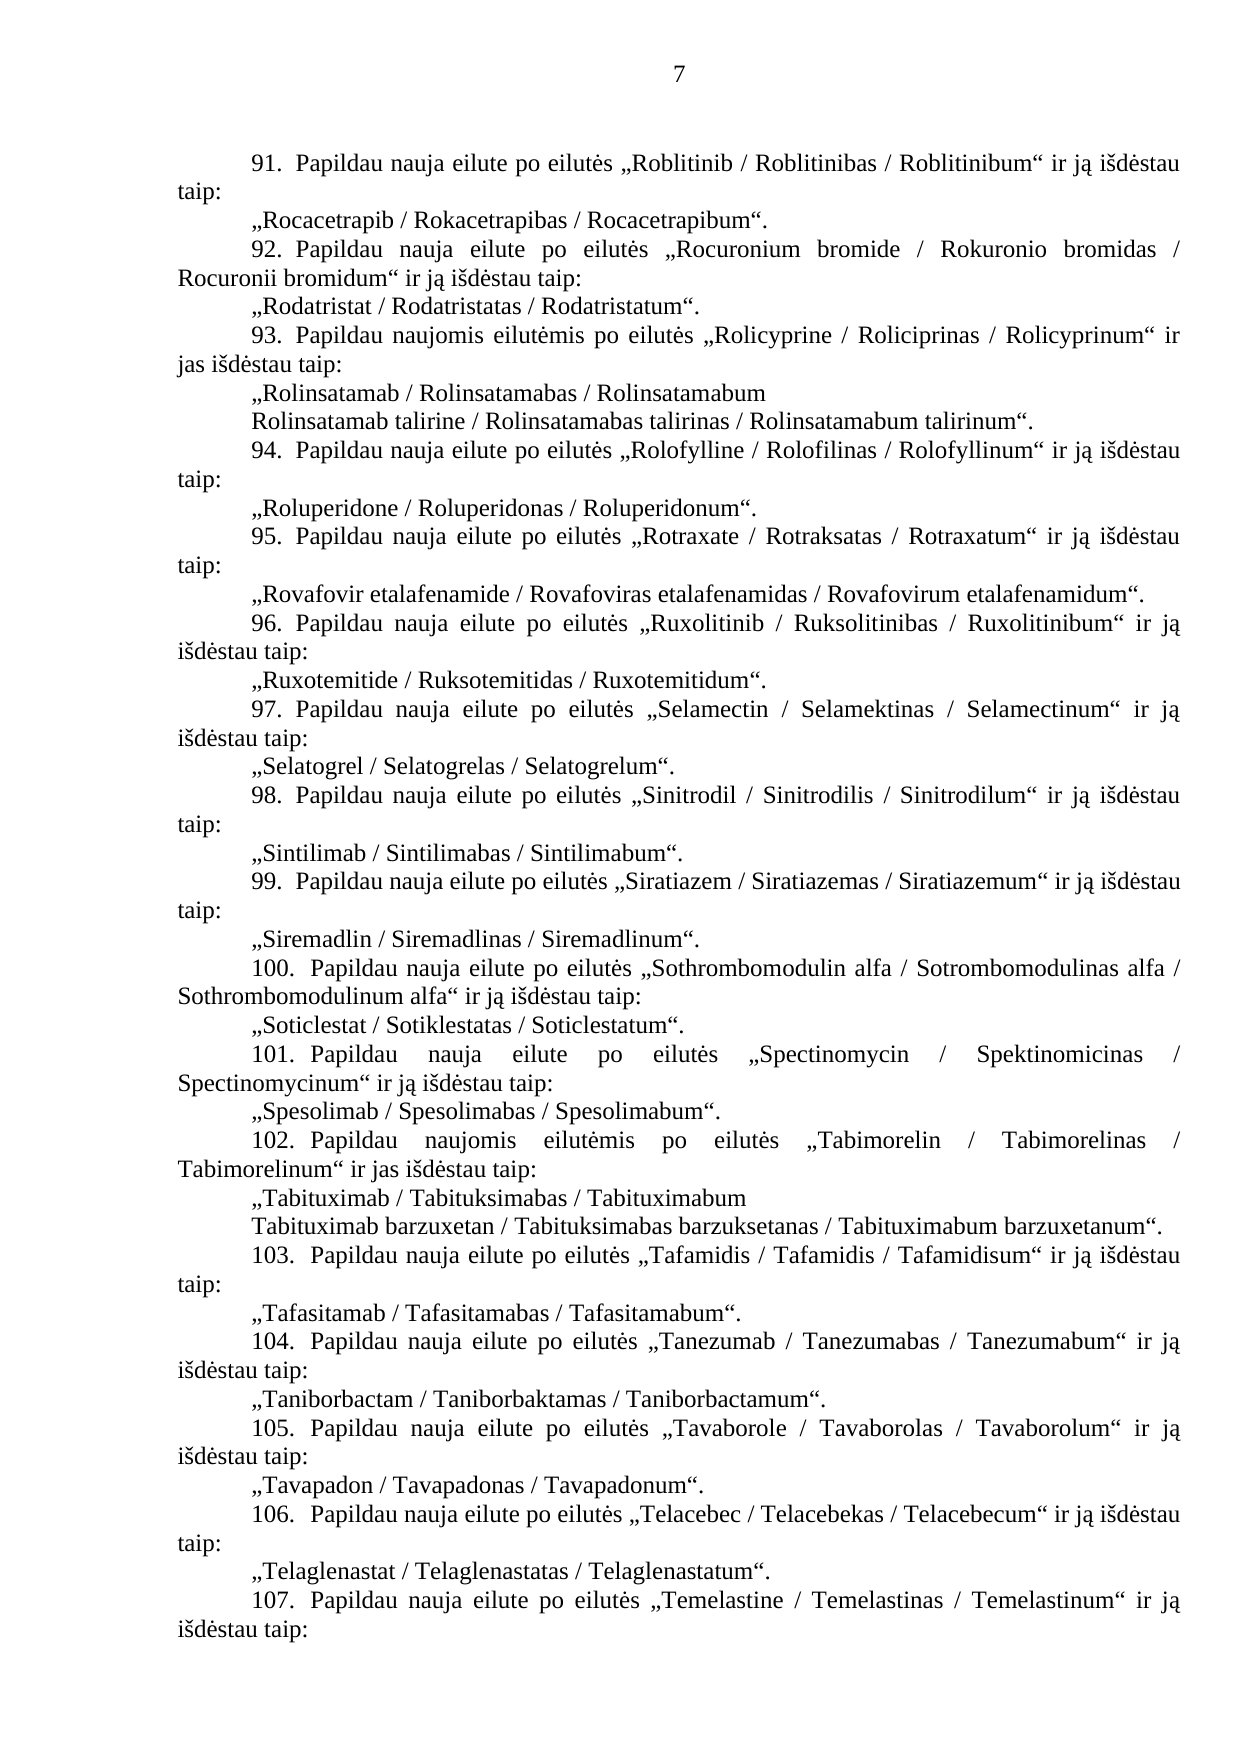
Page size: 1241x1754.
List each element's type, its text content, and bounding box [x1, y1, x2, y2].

text 91. Papildau nauja eilute po eilutės „Roblitinib / Roblitinibas / Roblitinibum“ ir ją išdėstau taip: [177, 148, 1181, 205]
text „Selatogrel / Selatogrelas / Selatogrelum“. [177, 751, 1181, 780]
text „Tavapadon / Tavapadonas / Tavapadonum“. [177, 1470, 1181, 1499]
text 96. Papildau nauja eilute po eilutės „Ruxolitinib / Ruksolitinibas / Ruxolitinibum“ ir ją išdėstau taip: [177, 608, 1181, 665]
text 100. Papildau nauja eilute po eilutės „Sothrombomodulin alfa / Sotrombomodulinas alfa / Sothrombomodulinum alfa“ ir ją išdėstau taip: [177, 953, 1181, 1010]
text „Rolinsatamab / Rolinsatamabas / Rolinsatamabum [177, 378, 1181, 406]
text „Siremadlin / Siremadlinas / Siremadlinum“. [177, 924, 1181, 953]
text „Rodatristat / Rodatristatas / Rodatristatum“. [177, 291, 1181, 320]
text 98. Papildau nauja eilute po eilutės „Sinitrodil / Sinitrodilis / Sinitrodilum“ ir ją išdėstau taip: [177, 780, 1181, 838]
text „Rovafovir etalafenamide / Rovafoviras etalafenamidas / Rovafovirum etalafenamidum“. [177, 579, 1181, 608]
text „Sintilimab / Sintilimabas / Sintilimabum“. [177, 838, 1181, 866]
text Rolinsatamab talirine / Rolinsatamabas talirinas / Rolinsatamabum talirinum“. [177, 406, 1181, 435]
text „Tafasitamab / Tafasitamabas / Tafasitamabum“. [177, 1298, 1181, 1326]
text 101. Papildau nauja eilute po eilutės „Spectinomycin / Spektinomicinas / Spectinomycinum“ ir ją išdėstau taip: [177, 1039, 1181, 1096]
text „Ruxotemitide / Ruksotemitidas / Ruxotemitidum“. [177, 665, 1181, 694]
text 104. Papildau nauja eilute po eilutės „Tanezumab / Tanezumabas / Tanezumabum“ ir ją išdėstau taip: [177, 1326, 1181, 1384]
text 107. Papildau nauja eilute po eilutės „Temelastine / Temelastinas / Temelastinum“ ir ją išdėstau taip: [177, 1585, 1181, 1643]
text „Roluperidone / Roluperidonas / Roluperidonum“. [177, 493, 1181, 521]
text Tabituximab barzuxetan / Tabituksimabas barzuksetanas / Tabituximabum barzuxetanum“. [177, 1211, 1181, 1240]
text 97. Papildau nauja eilute po eilutės „Selamectin / Selamektinas / Selamectinum“ ir ją išdėstau taip: [177, 694, 1181, 751]
text 93. Papildau naujomis eilutėmis po eilutės „Rolicyprine / Roliciprinas / Rolicyprinum“ ir jas išdėstau taip: [177, 320, 1181, 378]
text „Soticlestat / Sotiklestatas / Soticlestatum“. [177, 1010, 1181, 1039]
text „Tabituximab / Tabituksimabas / Tabituximabum [177, 1183, 1181, 1211]
text 92. Papildau nauja eilute po eilutės „Rocuronium bromide / Rokuronio bromidas / Rocuronii bromidum“ ir ją išdėstau taip: [177, 234, 1181, 291]
text 94. Papildau nauja eilute po eilutės „Rolofylline / Rolofilinas / Rolofyllinum“ ir ją išdėstau taip: [177, 435, 1181, 493]
text „Taniborbactam / Taniborbaktamas / Taniborbactamum“. [177, 1384, 1181, 1413]
text 103. Papildau nauja eilute po eilutės „Tafamidis / Tafamidis / Tafamidisum“ ir ją išdėstau taip: [177, 1240, 1181, 1298]
text „Telaglenastat / Telaglenastatas / Telaglenastatum“. [177, 1556, 1181, 1585]
text 105. Papildau nauja eilute po eilutės „Tavaborole / Tavaborolas / Tavaborolum“ ir ją išdėstau taip: [177, 1413, 1181, 1470]
text 106. Papildau nauja eilute po eilutės „Telacebec / Telacebekas / Telacebecum“ ir ją išdėstau taip: [177, 1499, 1181, 1556]
text 102. Papildau naujomis eilutėmis po eilutės „Tabimorelin / Tabimorelinas / Tabimorelinum“ ir jas išdėstau taip: [177, 1125, 1181, 1183]
text „Rocacetrapib / Rokacetrapibas / Rocacetrapibum“. [177, 205, 1181, 234]
text 95. Papildau nauja eilute po eilutės „Rotraxate / Rotraksatas / Rotraxatum“ ir ją išdėstau taip: [177, 521, 1181, 579]
text „Spesolimab / Spesolimabas / Spesolimabum“. [177, 1096, 1181, 1125]
text 99. Papildau nauja eilute po eilutės „Siratiazem / Siratiazemas / Siratiazemum“ ir ją išdėstau taip: [177, 866, 1181, 924]
